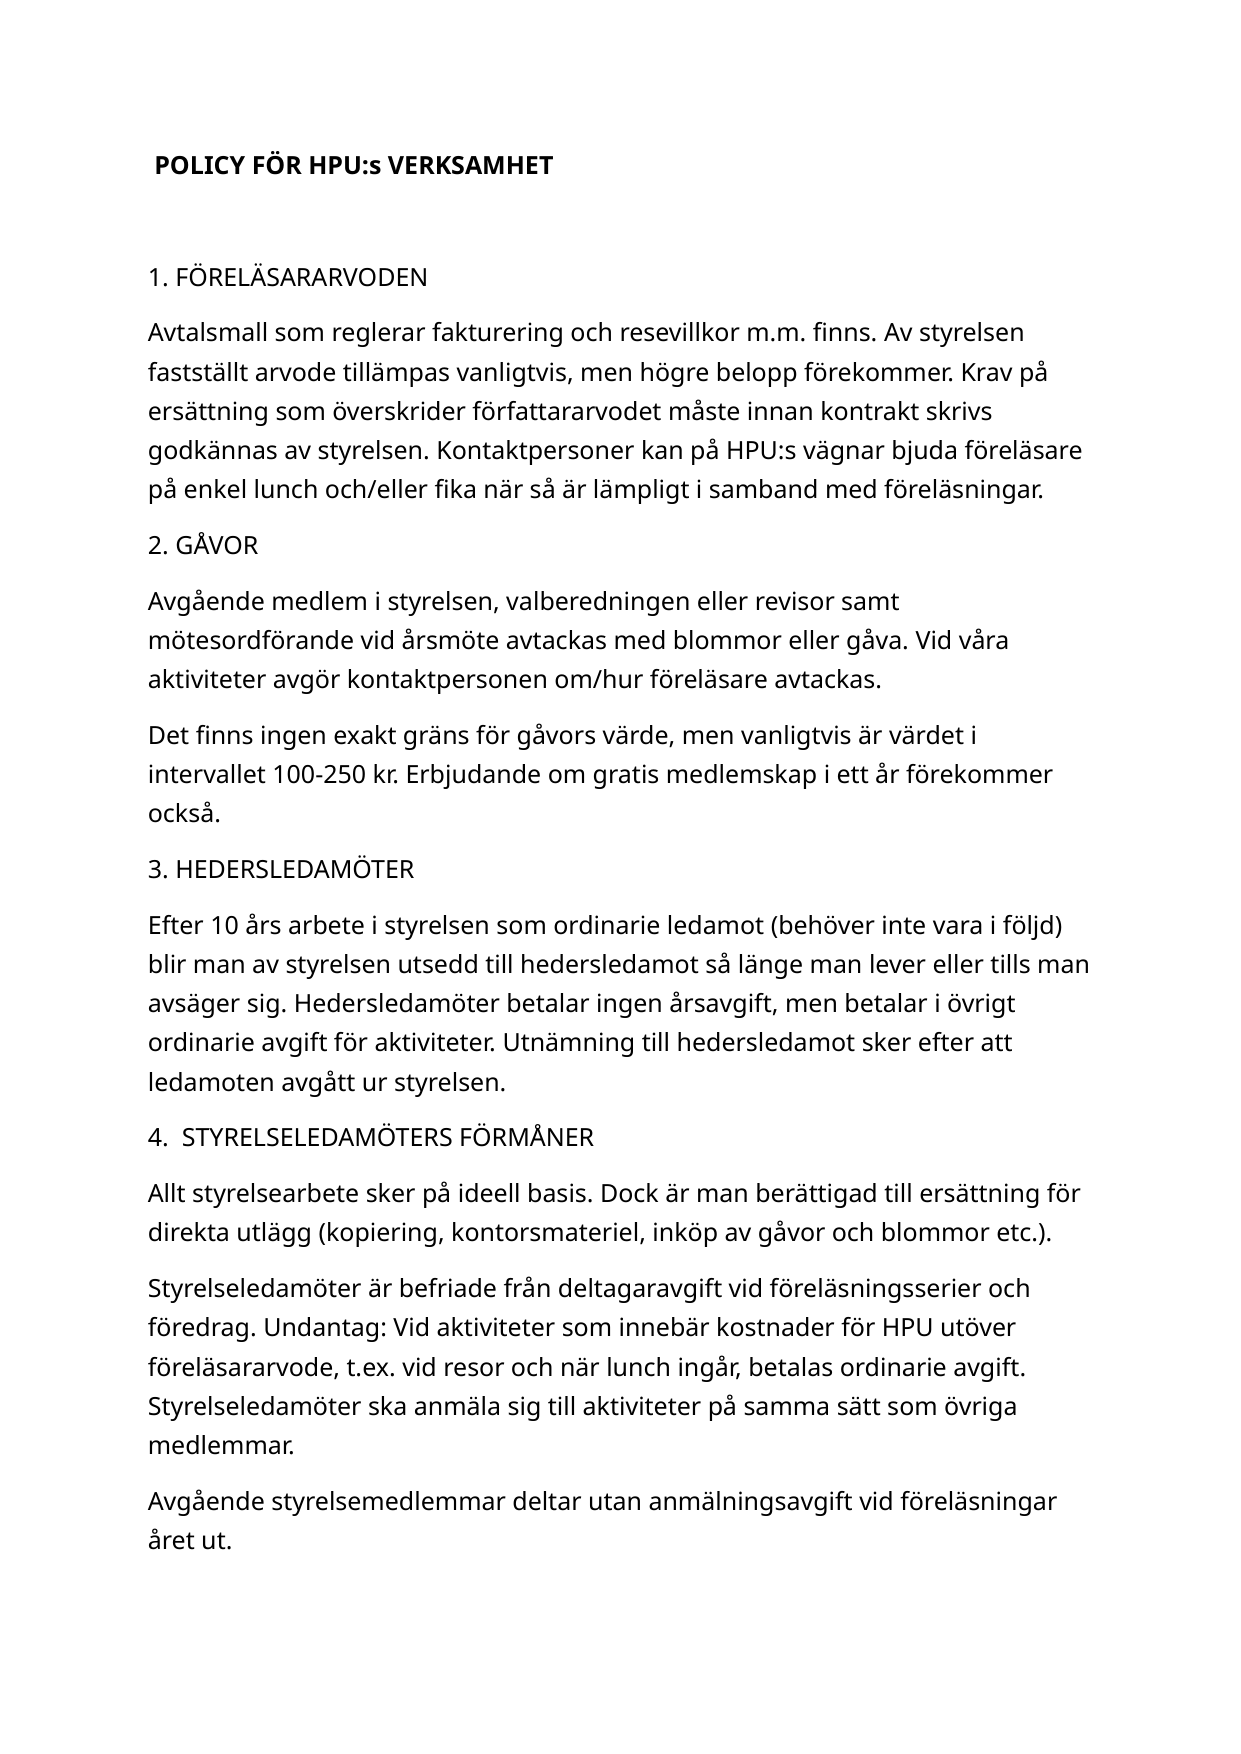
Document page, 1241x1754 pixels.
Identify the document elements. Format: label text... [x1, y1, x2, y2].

text Avgående medlem i styrelsen, valberedningen eller revisor samt mötesordförande vid årsmöte avtackas med blommor eller gåva. Vid våra aktiviteter avgör kontaktpersonen om/hur föreläsare avtackas. [148, 583, 1093, 696]
text Allt styrelsearbete sker på ideell basis. Dock är man berättigad till ersättning för direkta utlägg (kopiering, kontorsmateriel, inköp av gåvor och blommor etc.). [148, 1176, 1093, 1249]
text Avgående styrelsemedlemmar deltar utan anmälningsavgift vid föreläsningar året ut. [148, 1483, 1093, 1557]
text Styrelseledamöter är befriade från deltagaravgift vid föreläsningsserier och föredrag. Undantag: Vid aktiviteter som innebär kostnader för HPU utöver föreläsararvode, t.ex. vid resor och när lunch ingår, betalas ordinarie avgift. Styrelseledamöter ska anmäla sig till aktiviteter på samma sätt som övriga medlemmar. [148, 1271, 1093, 1462]
text POLICY FÖR HPU:s VERKSAMHET [148, 148, 1093, 182]
text 1. FÖRELÄSARARVODEN [148, 259, 1093, 293]
text 3. HEDERSLEDAMÖTER [148, 852, 1093, 886]
text Det finns ingen exakt gräns för gåvors värde, men vanligtvis är värdet i intervallet 100-250 kr. Erbjudande om gratis medlemskap i ett år förekommer också. [148, 718, 1093, 830]
text Efter 10 års arbete i styrelsen som ordinarie ledamot (behöver inte vara i följd) blir man av styrelsen utsedd till hedersledamot så länge man lever eller tills man avsäger sig. Hedersledamöter betalar ingen årsavgift, men betalar i övrigt ordinarie avgift för aktiviteter. Utnämning till hedersledamot sker efter att ledamoten avgått ur styrelsen. [148, 908, 1093, 1098]
text Avtalsmall som reglerar fakturering och resevillkor m.m. finns. Av styrelsen fastställt arvode tillämpas vanligtvis, men högre belopp förekommer. Krav på ersättning som överskrider författararvodet måste innan kontrakt skrivs godkännas av styrelsen. Kontaktpersoner kan på HPU:s vägnar bjuda föreläsare på enkel lunch och/eller fika när så är lämpligt i samband med föreläsningar. [148, 315, 1093, 506]
text 2. GÅVOR [148, 528, 1093, 562]
text 4. STYRELSELEDAMÖTERS FÖRMÅNER [148, 1120, 1093, 1154]
